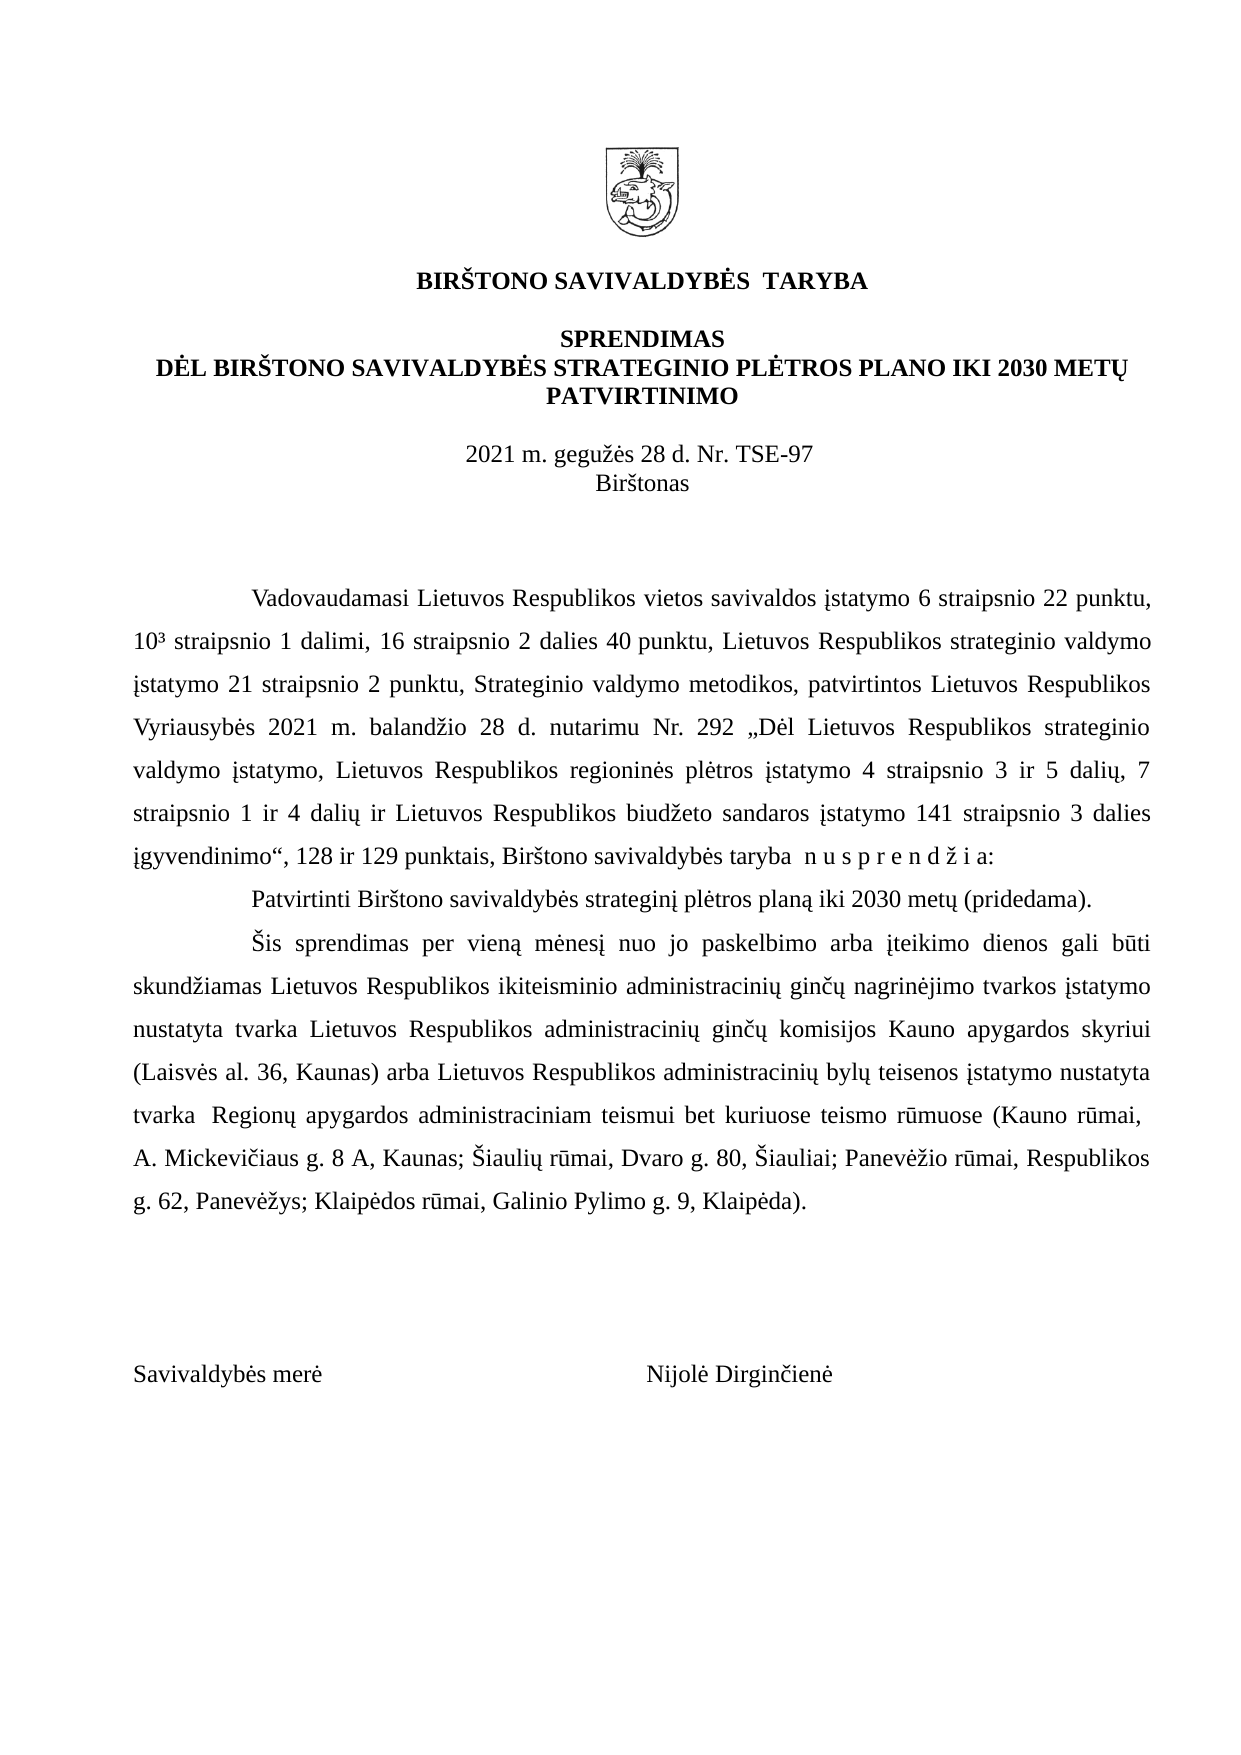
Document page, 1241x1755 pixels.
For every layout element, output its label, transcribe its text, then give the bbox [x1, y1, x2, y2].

text DĖL BIRŠTONO SAVIVALDYBĖS STRATEGINIO PLĖTROS PLANO IKI 2030 METŲ PATVIRTINIMO [133, 353, 1152, 410]
text BIRŠTONO SAVIVALDYBĖS TARYBA [133, 266, 1152, 295]
text sprendimas [133, 324, 1152, 353]
text Šis sprendimas per vieną mėnesį nuo jo paskelbimo arba įteikimo dienos gali būti skundžiamas Lietuvos Respublikos ikiteisminio administracinių ginčų nagrinėjimo tvarkos įstatymo nustatyta tvarka Lietuvos Respublikos administracinių ginčų komisijos Kauno apygardos skyriui (Laisvės al. 36, Kaunas) arba Lietuvos Respublikos administracinių bylų teisenos įstatymo nustatyta tvarka Regionų apygardos administraciniam teismui bet kuriuose teismo rūmuose (Kauno rūmai, A. Mickevičiaus g. 8 A, Kaunas; Šiaulių rūmai, Dvaro g. 80, Šiauliai; Panevėžio rūmai, Respublikos g. 62, Panevėžys; Klaipėdos rūmai, Galinio Pylimo g. 9, Klaipėda). [133, 928, 1152, 1215]
text Savivaldybės merė Nijolė Dirginčienė [133, 1359, 1152, 1388]
text Patvirtinti Birštono savivaldybės strateginį plėtros planą iki 2030 metų (pridedama). [133, 884, 1152, 913]
text Birštonas [133, 468, 1152, 496]
text 2021 m. gegužės 28 d. Nr. TSE-97 [133, 439, 1152, 468]
text Vadovaudamasi Lietuvos Respublikos vietos savivaldos įstatymo 6 straipsnio 22 punktu, 10³ straipsnio 1 dalimi, 16 straipsnio 2 dalies 40 punktu, Lietuvos Respublikos strateginio valdymo įstatymo 21 straipsnio 2 punktu, Strateginio valdymo metodikos, patvirtintos Lietuvos Respublikos Vyriausybės 2021 m. balandžio 28 d. nutarimu Nr. 292 „Dėl Lietuvos Respublikos strateginio valdymo įstatymo, Lietuvos Respublikos regioninės plėtros įstatymo 4 straipsnio 3 ir 5 dalių, 7 straipsnio 1 ir 4 dalių ir Lietuvos Respublikos biudžeto sandaros įstatymo 141 straipsnio 3 dalies įgyvendinimo“, 128 ir 129 punktais, Birštono savivaldybės taryba n u s p r e n d ž i a: [133, 583, 1152, 870]
